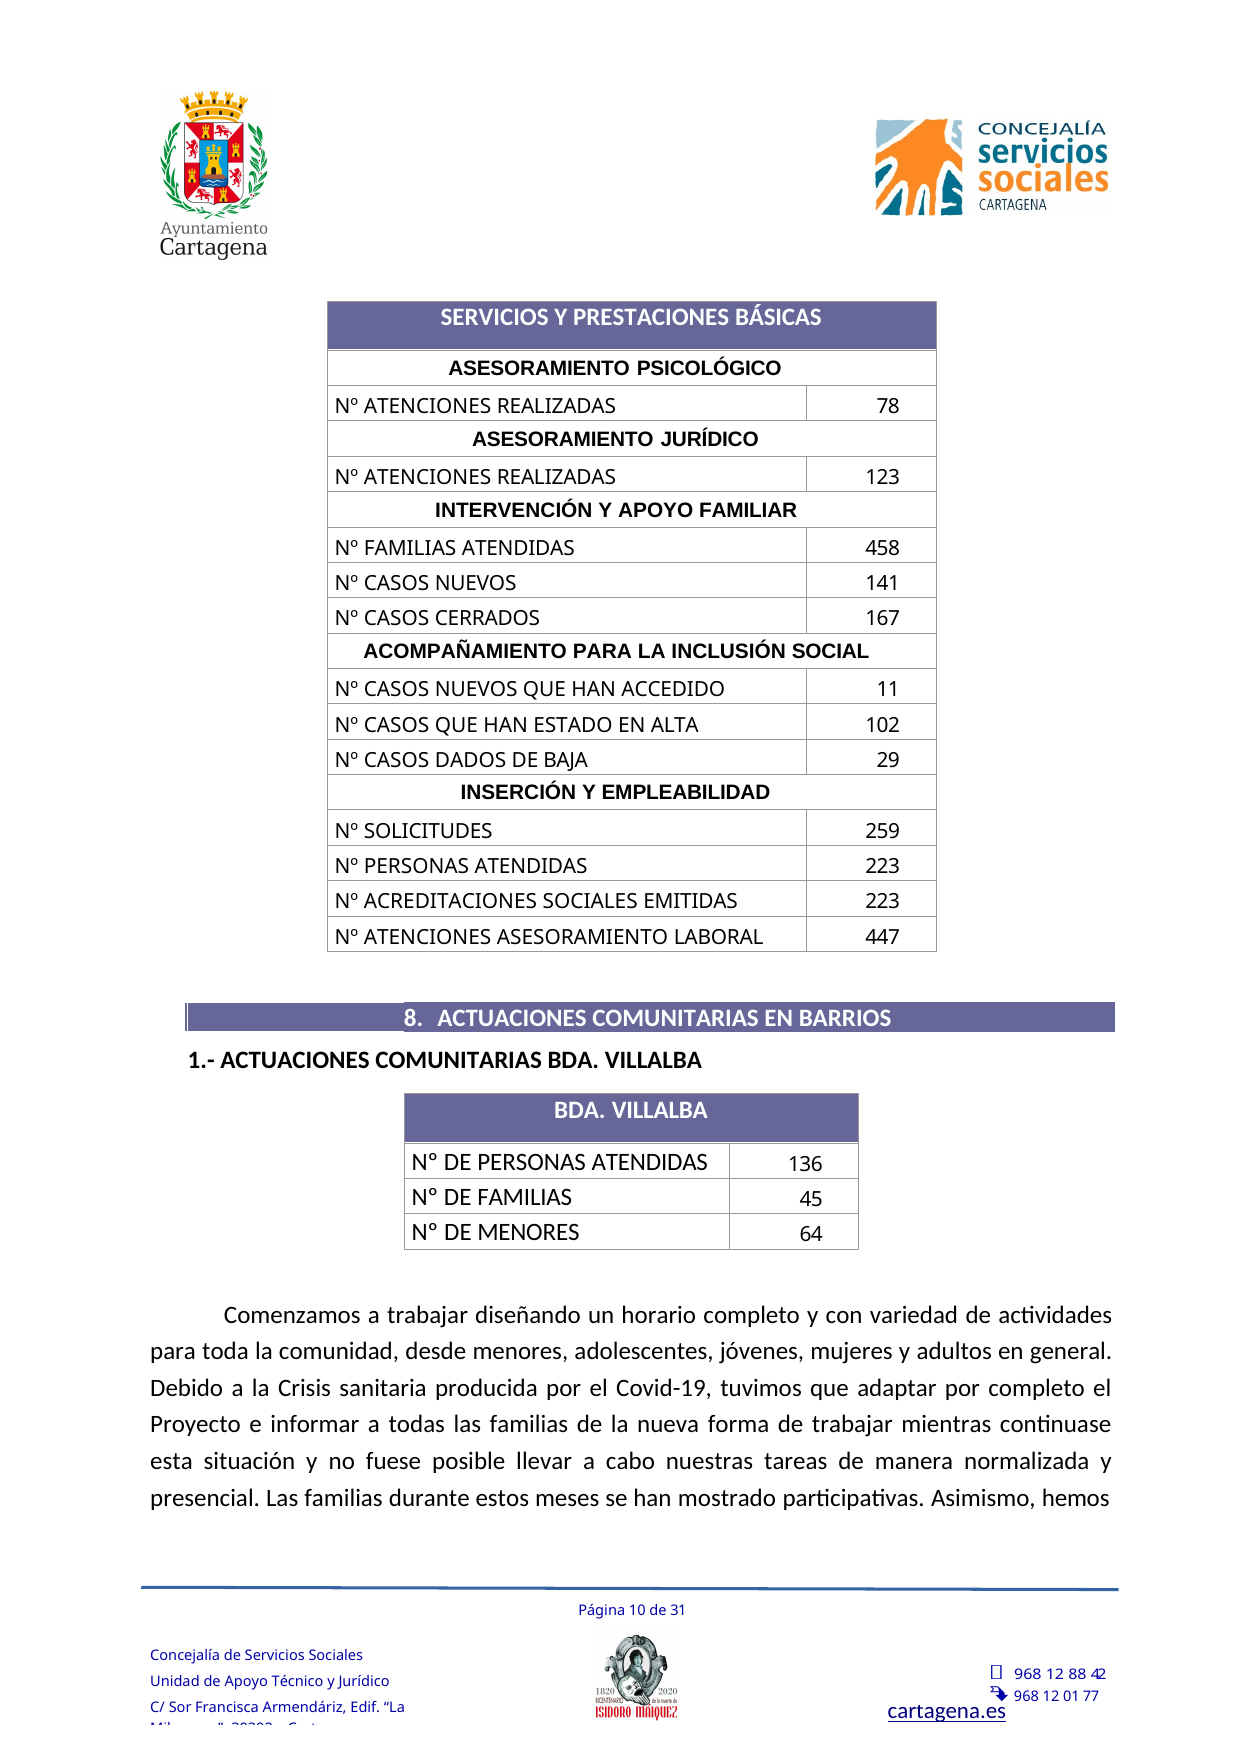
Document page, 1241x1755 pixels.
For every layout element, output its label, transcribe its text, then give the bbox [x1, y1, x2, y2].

table_cell Nº DE FAMILIAS [405, 1179, 729, 1213]
table_cell Nº PERSONAS ATENDIDAS [328, 846, 806, 880]
table_cell Nº CASOS QUE HAN ESTADO EN ALTA [328, 704, 806, 739]
table_header SERVICIOS Y PRESTACIONES BÁSICAS [328, 302, 936, 349]
table_cell 136 [730, 1144, 858, 1178]
table_cell 259 [807, 810, 936, 845]
table_cell Nº CASOS DADOS DE BAJA [328, 740, 806, 774]
table_cell 78 [807, 386, 936, 420]
table_cell 223 [807, 846, 936, 880]
table_cell Nº ATENCIONES REALIZADAS [328, 386, 806, 420]
table_cell 458 [807, 528, 936, 562]
subtitle 8. ACTUACIONES COMUNITARIAS EN BARRIOS 1.- ACTUACIONES COMUNITARIAS BDA. VILLALBA [184, 1002, 1116, 1075]
table_cell Nº ATENCIONES ASESORAMIENTO LABORAL [328, 917, 806, 951]
table_cell Nº DE PERSONAS ATENDIDAS [405, 1144, 729, 1178]
table_cell Nº ATENCIONES REALIZADAS [328, 457, 806, 491]
table_cell 167 [807, 598, 936, 632]
table_cell 64 [730, 1214, 858, 1248]
table_cell ACOMPAÑAMIENTO PARA LA INCLUSIÓN SOCIAL [328, 634, 936, 668]
table_cell 141 [807, 563, 936, 597]
table_cell Nº CASOS NUEVOS QUE HAN ACCEDIDO [328, 669, 806, 703]
table_cell INSERCIÓN Y EMPLEABILIDAD [328, 775, 936, 809]
table_cell 102 [807, 704, 936, 739]
table_cell Nº CASOS NUEVOS [328, 563, 806, 597]
table_cell 11 [807, 669, 936, 703]
table_cell 223 [807, 881, 936, 916]
table_cell Nº CASOS CERRADOS [328, 598, 806, 632]
text Comenzamos a trabajar diseñando un horario completo y con variedad de actividades para toda la comunidad, desde menores, adolescentes, jóvenes, mujeres y adultos en general. Debido a la Crisis sanitaria producida por el Covid-19, tuvimos que adaptar por completo el Proyecto e informar a todas las familias de la nueva forma de trabajar mientras continuase esta situación y no fuese posible llevar a cabo nuestras tareas de manera normalizada y presencial. Las familias durante estos meses se han mostrado participativas. Asimismo, hemos [150, 1299, 1113, 1512]
table_cell Nº FAMILIAS ATENDIDAS [328, 528, 806, 562]
table_cell Nº ACREDITACIONES SOCIALES EMITIDAS [328, 881, 806, 916]
table_cell Nº SOLICITUDES [328, 810, 806, 845]
table_cell 45 [730, 1179, 858, 1213]
table_cell INTERVENCIÓN Y APOYO FAMILIAR [328, 492, 936, 527]
table_header BDA. VILLALBA [405, 1094, 858, 1142]
table_cell 447 [807, 917, 936, 951]
table_cell Nº DE MENORES [405, 1214, 729, 1248]
table_cell 29 [807, 740, 936, 774]
table_cell 123 [807, 457, 936, 491]
table_cell ASESORAMIENTO JURÍDICO [328, 421, 936, 456]
table_cell ASESORAMIENTO PSICOLÓGICO [328, 351, 936, 385]
